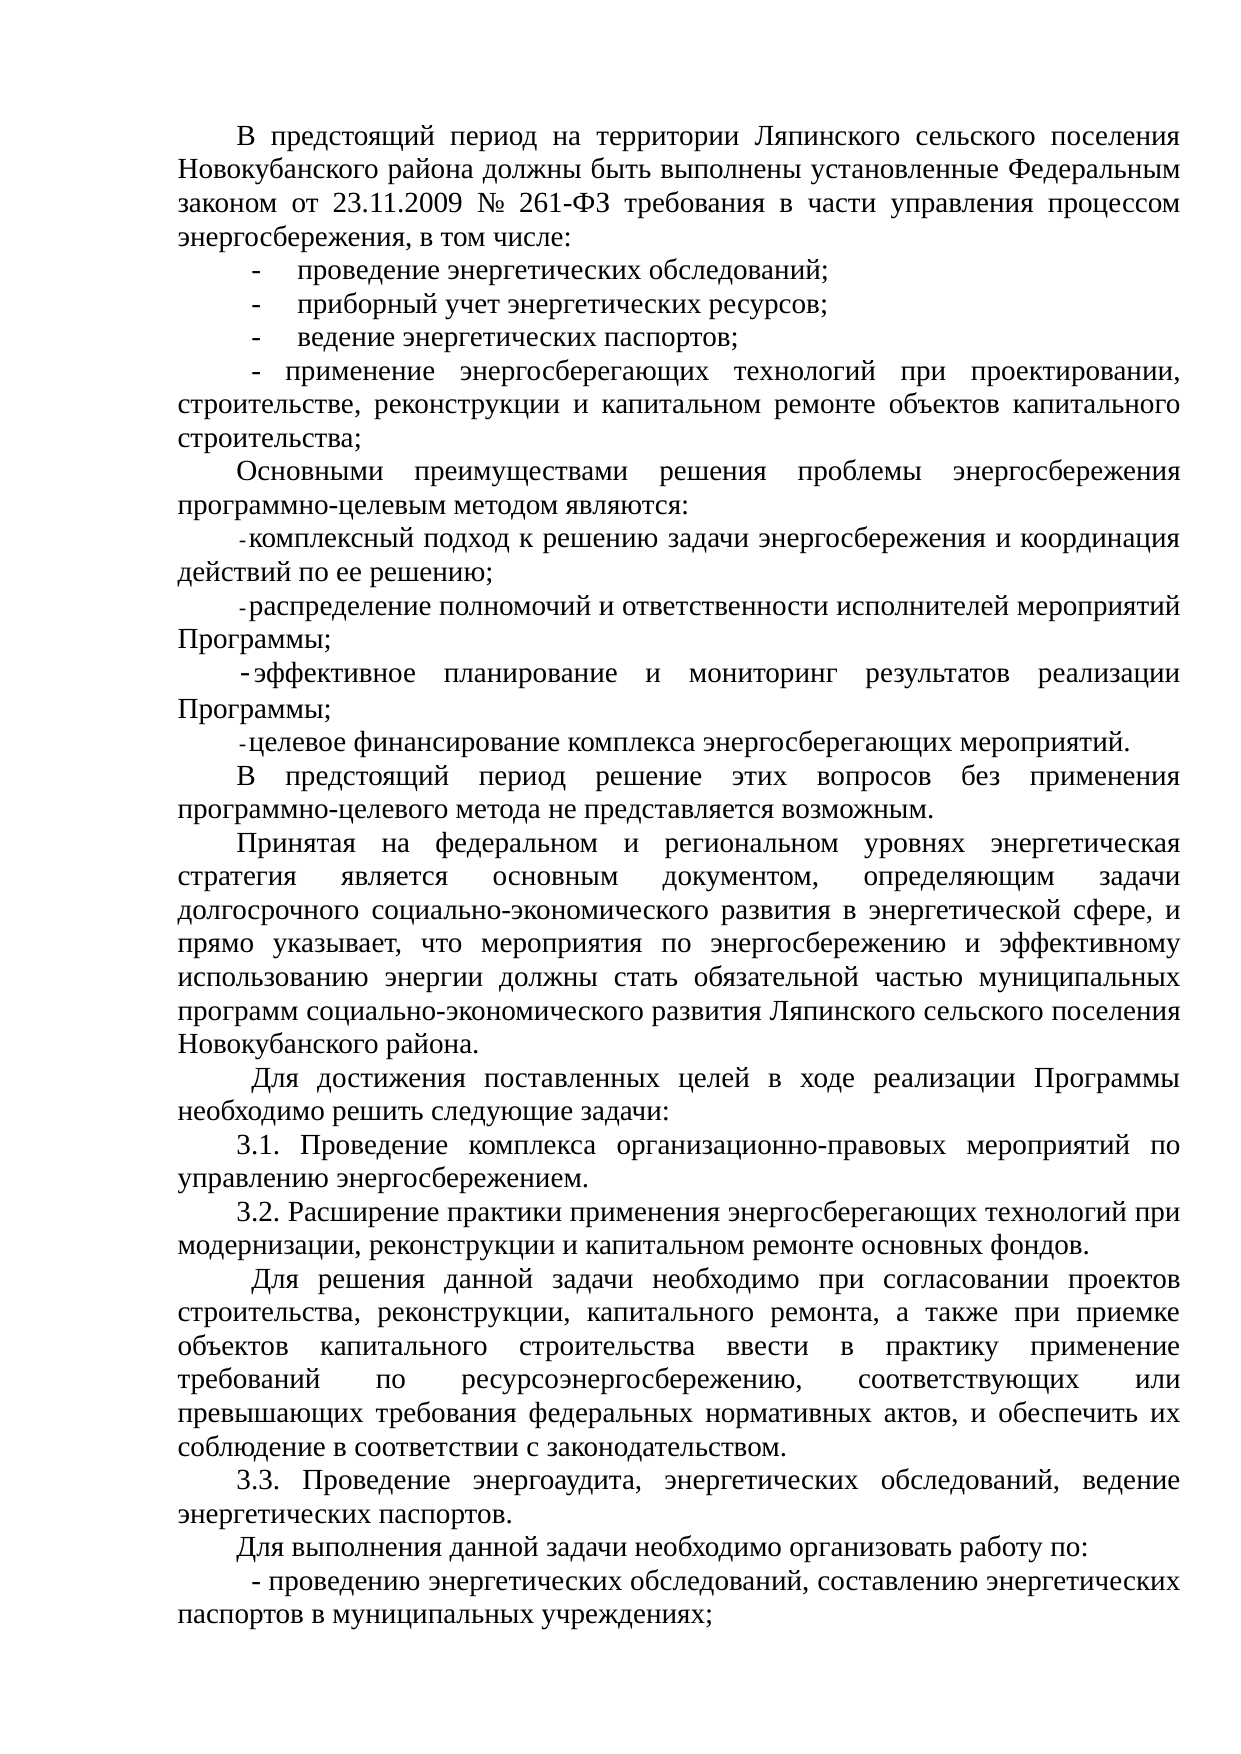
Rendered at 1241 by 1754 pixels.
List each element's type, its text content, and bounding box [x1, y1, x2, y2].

text Для решения данной задачи необходимо при согласовании проектов строительства, реконструкции, капитального ремонта, а также при приемке объектов капитального строительства ввести в практику применение требований по ресурсоэнергосбережению, соответствующих или превышающих требования федеральных нормативных актов, и обеспечить их соблюдение в соответствии с законодательством. [177, 1261, 1181, 1462]
list распределение полномочий и ответственности исполнителей мероприятий Программы; [177, 588, 1181, 655]
list эффективное планирование и мониторинг результатов реализации Программы; [177, 655, 1181, 724]
text - проведению энергетических обследований, составлению энергетических паспортов в муниципальных учреждениях; [177, 1563, 1181, 1630]
text В предстоящий период на территории Ляпинского сельского поселения Новокубанского района должны быть выполнены установленные Федеральным законом от 23.11.2009 № 261-ФЗ требования в части управления процессом энергосбережения, в том числе: [177, 118, 1181, 252]
text - применение энергосберегающих технологий при проектировании, строительстве, реконструкции и капитальном ремонте объектов капитального строительства; [177, 353, 1181, 453]
text - проведение энергетических обследований; [177, 252, 1181, 286]
text Принятая на федеральном и региональном уровнях энергетическая стратегия является основным документом, определяющим задачи долгосрочного социально-экономического развития в энергетической сфере, и прямо указывает, что мероприятия по энергосбережению и эффективному использованию энергии должны стать обязательной частью муниципальных программ социально-экономического развития Ляпинского сельского поселения Новокубанского района. [177, 825, 1181, 1060]
text В предстоящий период решение этих вопросов без применения программно-целевого метода не представляется возможным. [177, 758, 1181, 825]
text Для выполнения данной задачи необходимо организовать работу по: [177, 1529, 1181, 1563]
text - ведение энергетических паспортов; [177, 319, 1181, 353]
text Для достижения поставленных целей в ходе реализации Программы необходимо решить следующие задачи: [177, 1060, 1181, 1127]
text 3.2. Расширение практики применения энергосберегающих технологий при модернизации, реконструкции и капитальном ремонте основных фондов. [177, 1194, 1181, 1261]
text 3.1. Проведение комплекса организационно-правовых мероприятий по управлению энергосбережением. [177, 1127, 1181, 1194]
text - приборный учет энергетических ресурсов; [177, 286, 1181, 319]
list целевое финансирование комплекса энергосберегающих мероприятий. [177, 724, 1181, 758]
list комплексный подход к решению задачи энергосбережения и координация действий по ее решению; [177, 521, 1181, 588]
text 3.3. Проведение энергоаудита, энергетических обследований, ведение энергетических паспортов. [177, 1462, 1181, 1529]
text Основными преимуществами решения проблемы энергосбережения программно-целевым методом являются: [177, 453, 1181, 521]
